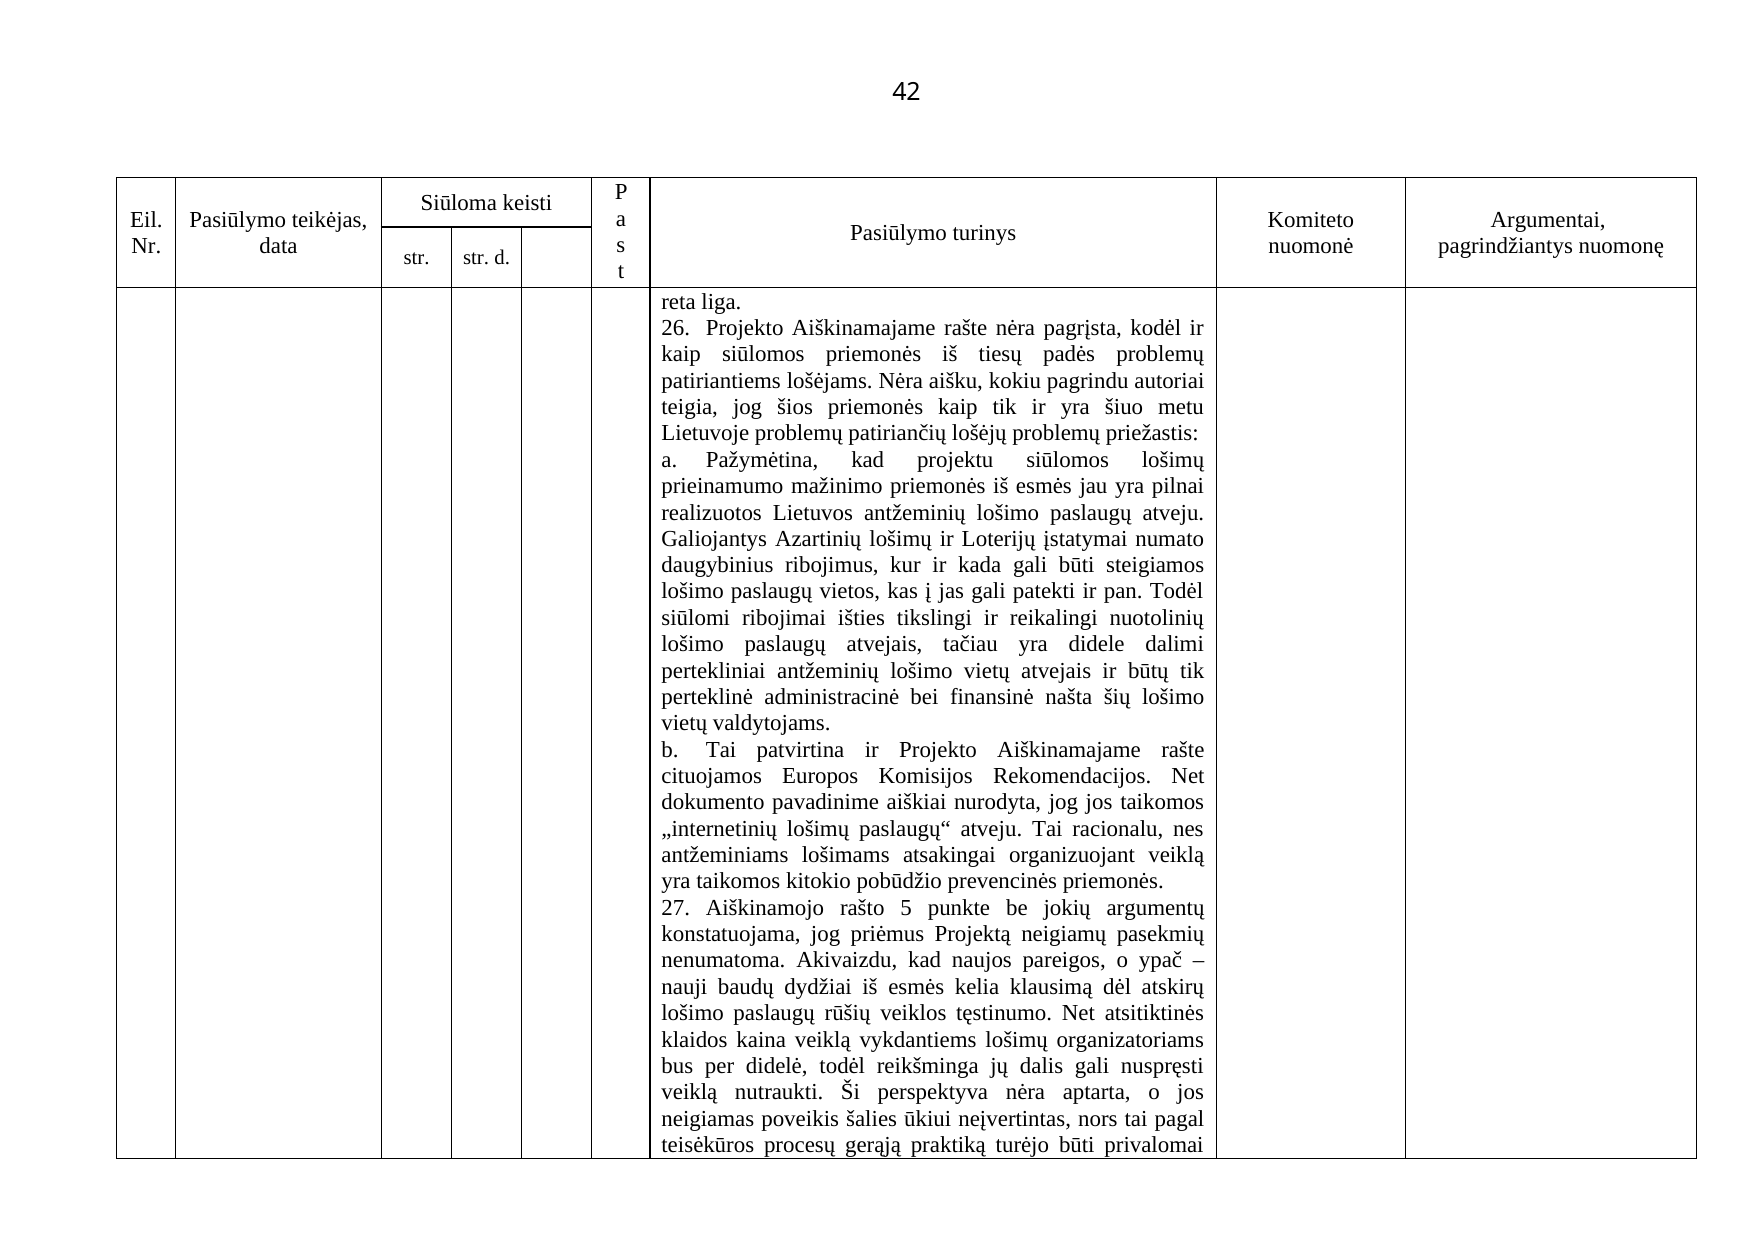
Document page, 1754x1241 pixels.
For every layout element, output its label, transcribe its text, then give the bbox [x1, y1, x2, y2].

table_cell [452, 288, 521, 1157]
table_cell str. [382, 228, 451, 287]
table_header Pasiūlymo turinys [651, 178, 1216, 287]
table_cell [592, 288, 649, 1157]
table_header Argumentai, pagrindžiantys nuomonę [1406, 178, 1696, 287]
table_cell [117, 288, 175, 1157]
table_header Eil. Nr. [117, 178, 175, 287]
table_cell [522, 288, 591, 1157]
table_cell str. d. [452, 228, 521, 287]
table_cell [1217, 288, 1405, 1157]
table_cell [382, 288, 451, 1157]
table_cell [1406, 288, 1696, 1157]
table_header Siūloma keisti [382, 178, 591, 226]
table_cell [176, 288, 381, 1157]
table_cell [522, 228, 591, 287]
table_header Pastabos [592, 178, 649, 287]
table_header Pasiūlymo teikėjas, data [176, 178, 381, 287]
table_cell reta liga. 26. Projekto Aiškinamajame rašte nėra pagrįsta, kodėl ir kaip siūlomos priemonės iš tiesų padės problemų patiriantiems lošėjams. Nėra aišku, kokiu pagrindu autoriai teigia, jog šios priemonės kaip tik ir yra šiuo metu Lietuvoje problemų patiriančių lošėjų problemų priežastis: a. Pažymėtina, kad projektu siūlomos lošimų prieinamumo mažinimo priemonės iš esmės jau yra pilnai realizuotos Lietuvos antžeminių lošimo paslaugų atveju. Galiojantys Azartinių lošimų ir Loterijų įstatymai numato daugybinius ribojimus, kur ir kada gali būti steigiamos lošimo paslaugų vietos, kas į jas gali patekti ir pan. Todėl siūlomi ribojimai išties tikslingi ir reikalingi nuotolinių lošimo paslaugų atvejais, tačiau yra didele dalimi pertekliniai antžeminių lošimo vietų atvejais ir būtų tik perteklinė administracinė bei finansinė našta šių lošimo vietų valdytojams. b. Tai patvirtina ir Projekto Aiškinamajame rašte cituojamos Europos Komisijos Rekomendacijos. Net dokumento pavadinime aiškiai nurodyta, jog jos taikomos „internetinių lošimų paslaugų“ atveju. Tai racionalu, nes antžeminiams lošimams atsakingai organizuojant veiklą yra taikomos kitokio pobūdžio prevencinės priemonės. 27. Aiškinamojo rašto 5 punkte be jokių argumentų konstatuojama, jog priėmus Projektą neigiamų pasekmių nenumatoma. Akivaizdu, kad naujos pareigos, o ypač – nauji baudų dydžiai iš esmės kelia klausimą dėl atskirų lošimo paslaugų rūšių veiklos tęstinumo. Net atsitiktinės klaidos kaina veiklą vykdantiems lošimų organizatoriams bus per didelė, todėl reikšminga jų dalis gali nuspręsti veiklą nutraukti. Ši perspektyva nėra aptarta, o jos neigiamas poveikis šalies ūkiui neįvertintas, nors tai pagal teisėkūros procesų gerąją praktiką turėjo būti privalomai [651, 288, 1216, 1157]
table_header Komiteto nuomonė [1217, 178, 1405, 287]
